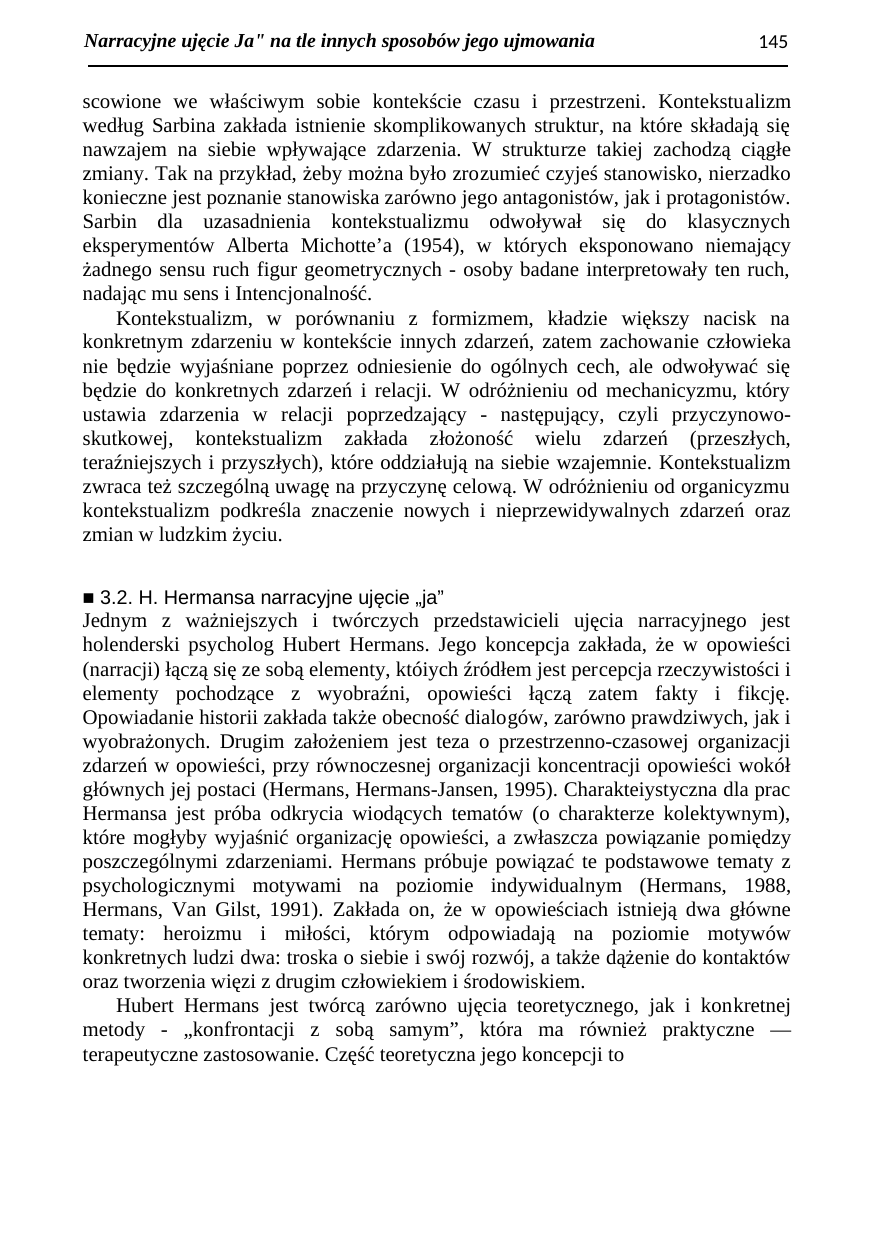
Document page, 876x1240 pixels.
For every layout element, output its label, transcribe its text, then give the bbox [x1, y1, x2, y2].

text Narracyjne ujęcie Ja" na tle innych sposobów jego ujmowania [84, 29, 632, 52]
text Jednym z ważniejszych i twórczych przedstawicieli ujęcia narracyjnego jest holenderski psycholog Hubert Hermans. Jego koncepcja zakłada, że w opowieści (narracji) łączą się ze sobą elementy, któiych źródłem jest per­cepcja rzeczywistości i elementy pochodzące z wyobraźni, opowieści łączą zatem fakty i fikcję. Opowiadanie historii zakłada także obecność dialo­gów, zarówno prawdziwych, jak i wyobrażonych. Drugim założeniem jest teza o przestrzenno-czasowej organizacji zdarzeń w opowieści, przy rów­noczesnej organizacji koncentracji opowieści wokół głównych jej postaci (Hermans, Hermans-Jansen, 1995). Charakteiystyczna dla prac Herman­sa jest próba odkrycia wiodących tematów (o charakterze kolektywnym), które mogłyby wyjaśnić organizację opowieści, a zwłaszcza powiązanie po­między poszczególnymi zdarzeniami. Hermans próbuje powiązać te pod­stawowe tematy z psychologicznymi motywami na poziomie indywidual­nym (Hermans, 1988, Hermans, Van Gilst, 1991). Zakłada on, że w opo­wieściach istnieją dwa główne tematy: heroizmu i miłości, którym odpo­wiadają na poziomie motywów konkretnych ludzi dwa: troska o siebie i swój rozwój, a także dążenie do kontaktów oraz tworzenia więzi z drugim człowiekiem i środowiskiem. [82, 608, 791, 993]
text Kontekstualizm, w porównaniu z formizmem, kładzie większy nacisk na konkretnym zdarzeniu w kontekście innych zdarzeń, zatem zachowa­nie człowieka nie będzie wyjaśniane poprzez odniesienie do ogólnych cech, ale odwoływać się będzie do konkretnych zdarzeń i relacji. W odróżnieniu od mechanicyzmu, który ustawia zdarzenia w relacji poprzedzający - na­stępujący, czyli przyczynowo-skutkowej, kontekstualizm zakłada złożo­ność wielu zdarzeń (przeszłych, teraźniejszych i przyszłych), które oddzia­łują na siebie wzajemnie. Kontekstualizm zwraca też szczególną uwagę na przyczynę celową. W odróżnieniu od organicyzmu kontekstualizm podkre­śla znaczenie nowych i nieprzewidywalnych zdarzeń oraz zmian w ludz­kim życiu. [82, 305, 791, 546]
text scowione we właściwym sobie kontekście czasu i przestrzeni. Kontekstu­alizm według Sarbina zakłada istnienie skomplikowanych struktur, na które składają się nawzajem na siebie wpływające zdarzenia. W struktu­rze takiej zachodzą ciągłe zmiany. Tak na przykład, żeby można było zro­zumieć czyjeś stanowisko, nierzadko konieczne jest poznanie stanowiska zarówno jego antagonistów, jak i protagonistów. Sarbin dla uzasadnienia kontekstualizmu odwoływał się do klasycznych eksperymentów Alberta Michotte’a (1954), w których eksponowano niemający żadnego sensu ruch figur geometrycznych - osoby badane interpretowały ten ruch, nadając mu sens i Intencjonalność. [82, 89, 791, 305]
text ■ 3.2. H. Hermansa narracyjne ujęcie „ja” [82, 586, 791, 608]
text Hubert Hermans jest twórcą zarówno ujęcia teoretycznego, jak i kon­kretnej metody - „konfrontacji z sobą samym”, która ma również prakty­czne — terapeutyczne zastosowanie. Część teoretyczna jego koncepcji to [82, 993, 791, 1066]
text 145 [758, 29, 792, 53]
